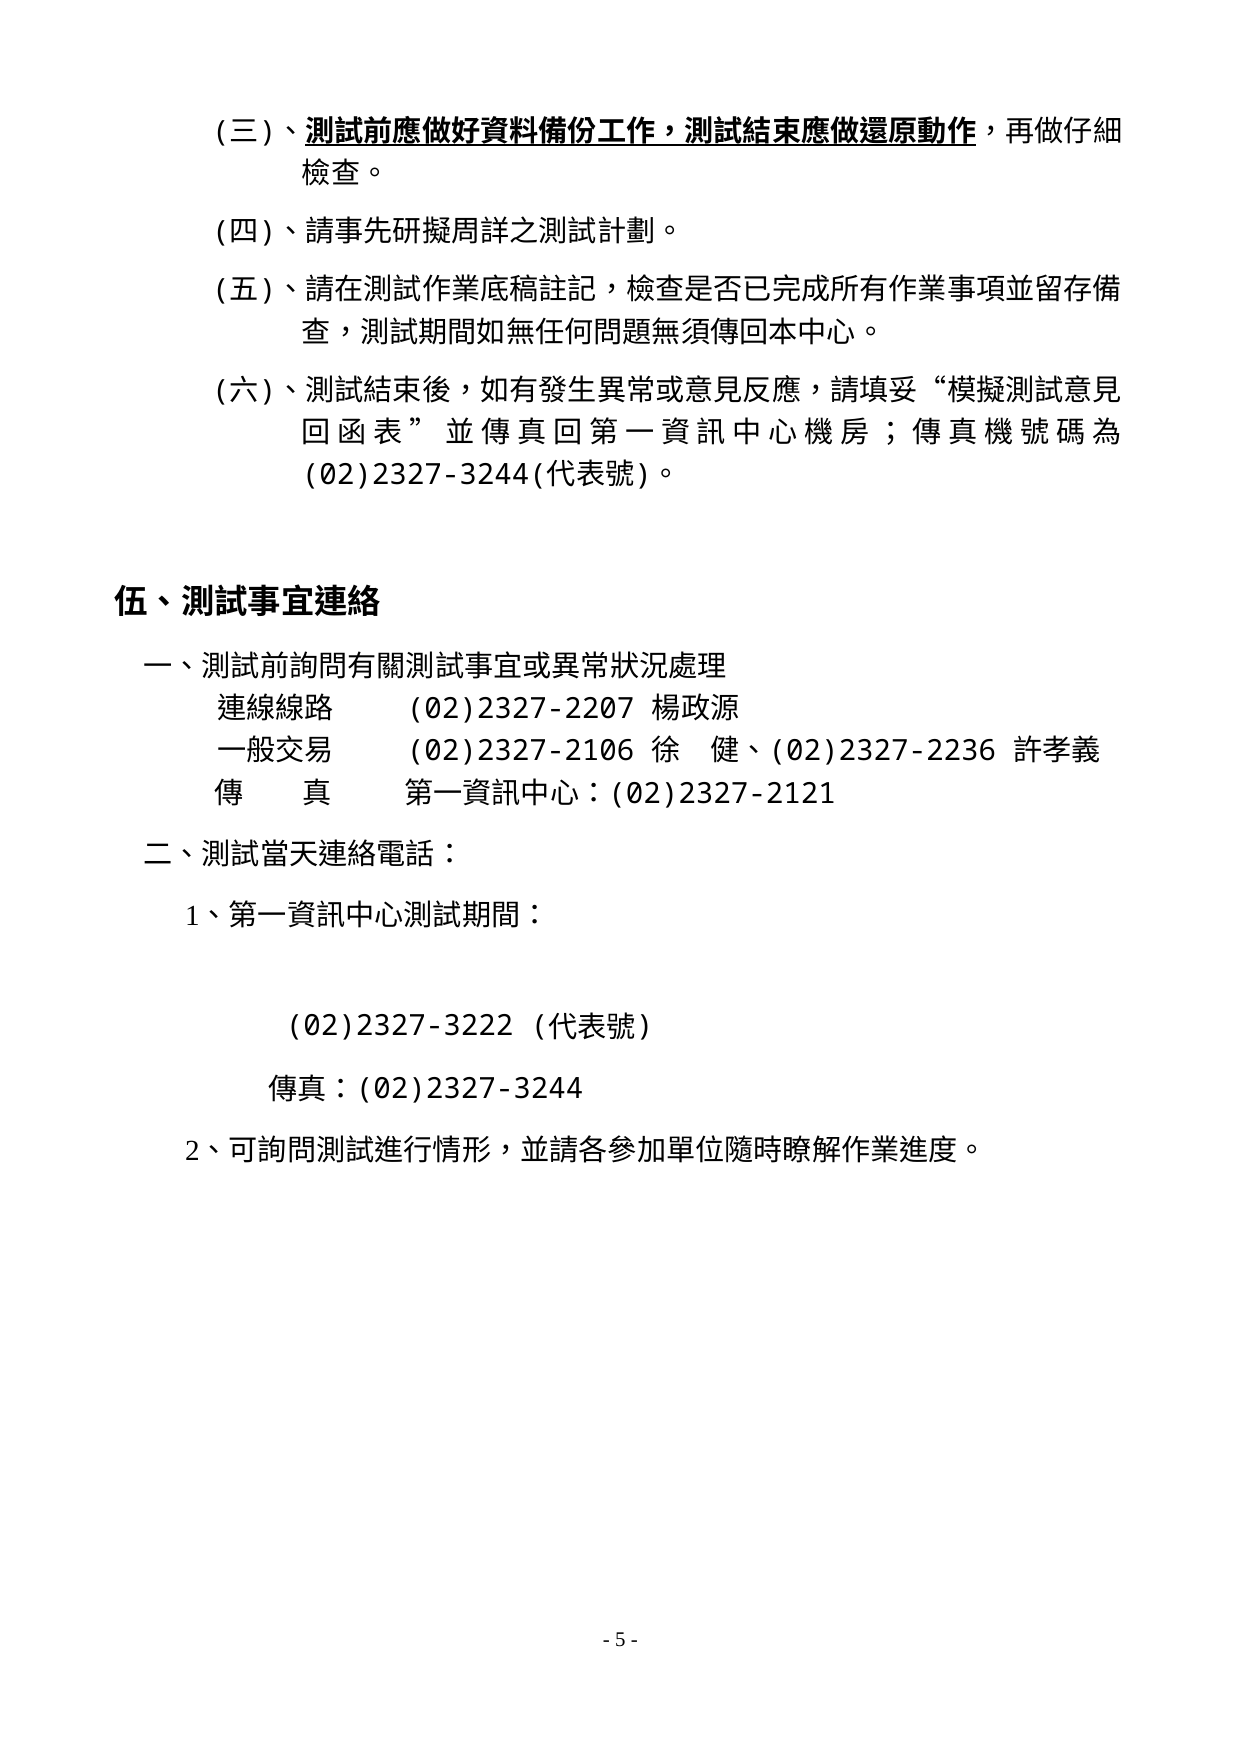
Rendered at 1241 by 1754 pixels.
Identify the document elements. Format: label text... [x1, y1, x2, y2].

text (02)2327-3222 (代表號) [268, 983, 1122, 1045]
text (六)、測試結束後，如有發生異常或意見反應，請填妥“模擬測試意見回函表”並傳真回第一資訊中心機房；傳真機號碼為(02)2327-3244(代表號)。 [212, 366, 1122, 493]
text (五)、請在測試作業底稿註記，檢查是否已完成所有作業事項並留存備查，測試期間如無任何問題無須傳回本中心。 [212, 266, 1122, 351]
text (三)、測試前應做好資料備份工作，測試結束應做還原動作，再做仔細檢查。 [212, 108, 1122, 192]
text 伍、測試事宜連絡 [114, 575, 1122, 623]
text 1、第一資訊中心測試期間： [156, 891, 1122, 934]
text 傳真：(02)2327-3244 [268, 1045, 1122, 1108]
text 2、可詢問測試進行情形，並請各參加單位隨時瞭解作業進度。 [156, 1126, 1122, 1169]
text 傳 真 第一資訊中心：(02)2327-2121 [214, 769, 1122, 812]
text 一、測試前詢問有關測試事宜或異常狀況處理 [143, 642, 1097, 684]
text (四)、請事先研擬周詳之測試計劃。 [212, 208, 1122, 250]
text 二、測試當天連絡電話： [143, 830, 1097, 873]
text 一般交易 (02)2327-2106 徐 健、(02)2327-2236 許孝義 [217, 727, 1122, 769]
text 連線線路 (02)2327-2207 楊政源 [217, 684, 1122, 727]
